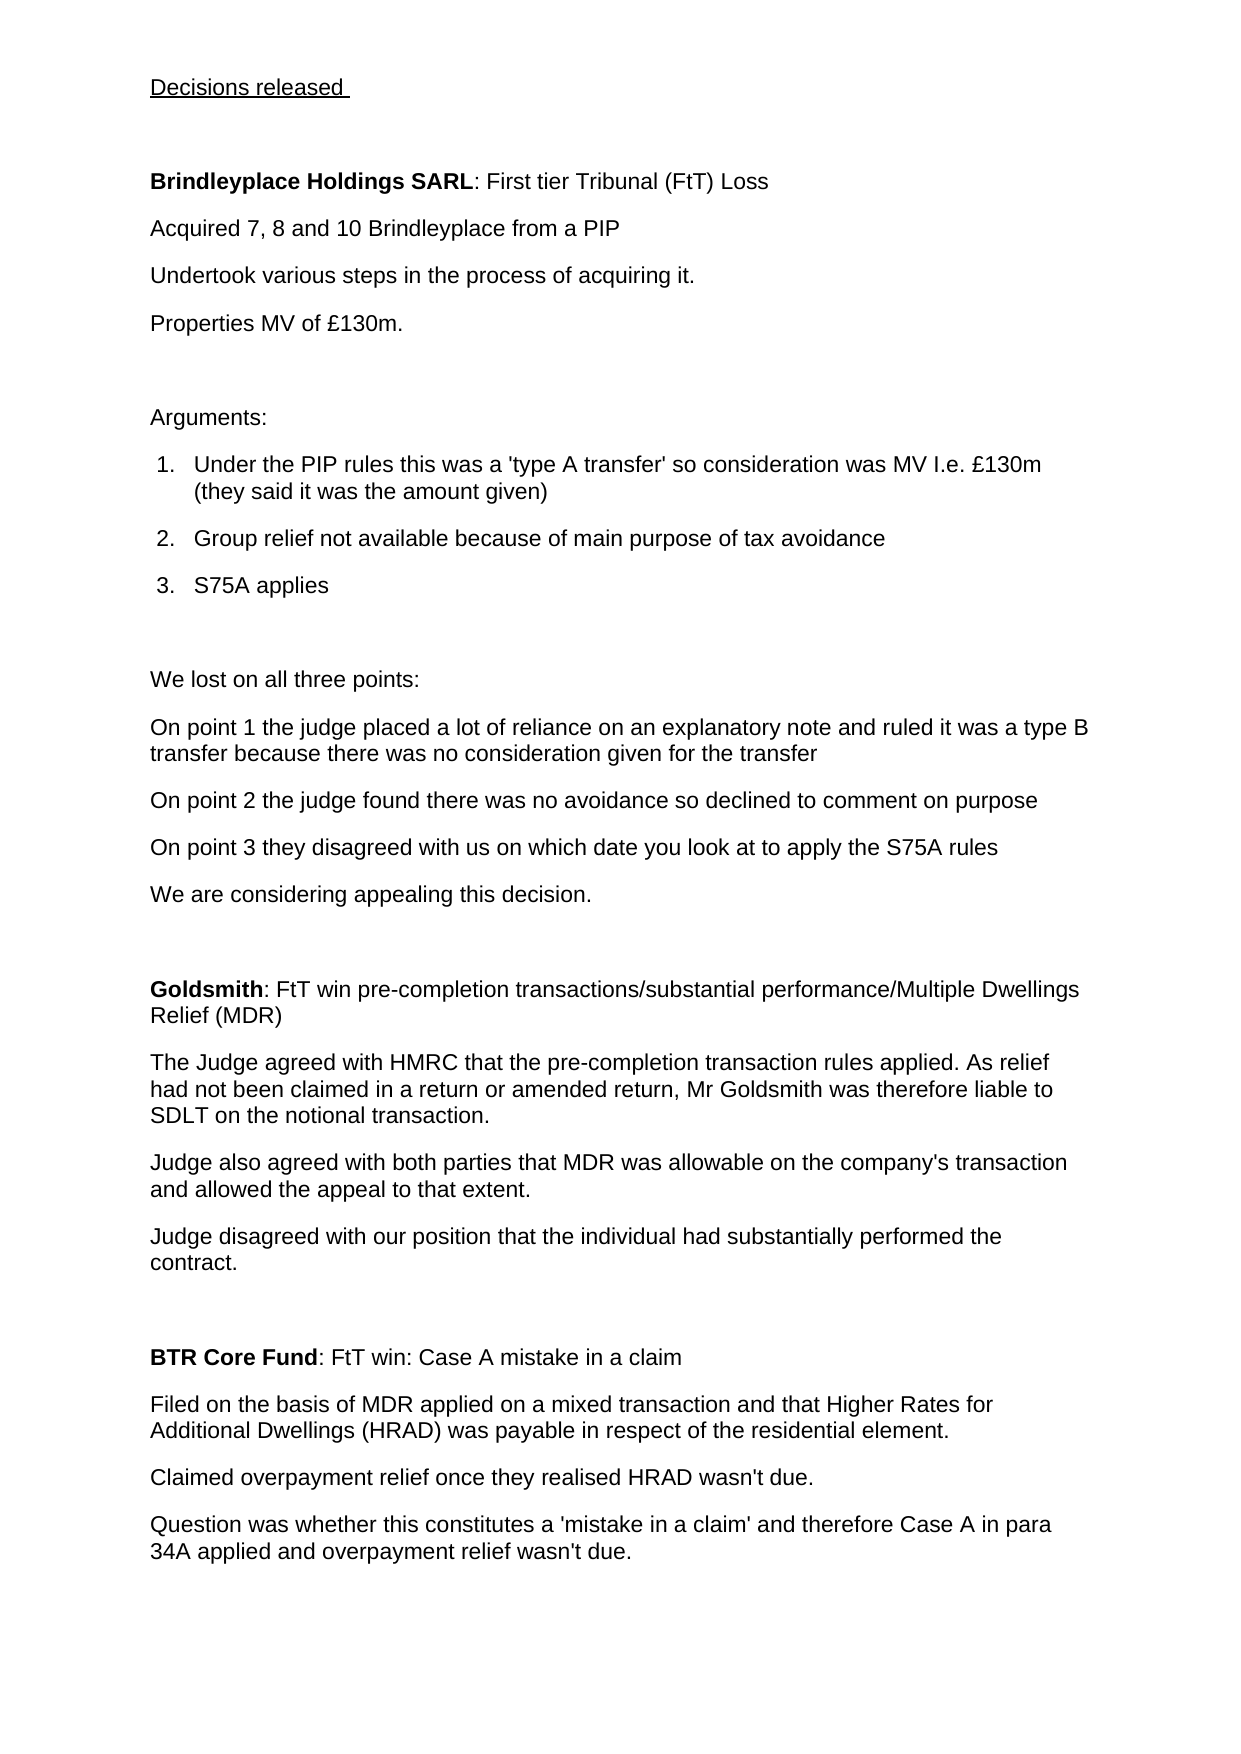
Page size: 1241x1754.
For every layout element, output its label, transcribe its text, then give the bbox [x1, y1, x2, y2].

text The Judge agreed with HMRC that the pre-completion transaction rules applied. As relief had not been claimed in a return or amended return, Mr Goldsmith was therefore liable to SDLT on the notional transaction. [150, 1049, 1090, 1128]
text Decisions released [150, 74, 1090, 100]
text Brindleyplace Holdings SARL: First tier Tribunal (FtT) Loss [150, 168, 1090, 194]
text Undertook various steps in the process of acquiring it. [150, 262, 1090, 289]
list Group relief not available because of main purpose of tax avoidance [156, 525, 1090, 551]
list S75A applies [156, 572, 1090, 598]
text We are considering appealing this decision. [150, 881, 1090, 908]
text Question was whether this constitutes a 'mistake in a claim' and therefore Case A in para 34A applied and overpayment relief wasn't due. [150, 1511, 1090, 1564]
text Acquired 7, 8 and 10 Brindleyplace from a PIP [150, 215, 1090, 242]
text We lost on all three points: [150, 666, 1090, 693]
text Arguments: [150, 404, 1090, 430]
text On point 3 they disagreed with us on which date you look at to apply the S75A rules [150, 834, 1090, 861]
text Properties MV of £130m. [150, 310, 1090, 336]
text On point 1 the judge placed a lot of reliance on an explanatory note and ruled it was a type B transfer because there was no consideration given for the transfer [150, 713, 1090, 766]
text On point 2 the judge found there was no avoidance so declined to comment on purpose [150, 787, 1090, 813]
text Claimed overpayment relief once they realised HRAD wasn't due. [150, 1464, 1090, 1491]
text Filed on the basis of MDR applied on a mixed transaction and that Higher Rates for Additional Dwellings (HRAD) was payable in respect of the residential element. [150, 1391, 1090, 1443]
text Goldsmith: FtT win pre-completion transactions/substantial performance/Multiple Dwellings Relief (MDR) [150, 976, 1090, 1028]
text Judge disagreed with our position that the individual had substantially performed the contract. [150, 1223, 1090, 1276]
list Under the PIP rules this was a 'type A transfer' so consideration was MV I.e. £130m (they said it was the amount given) [156, 451, 1090, 504]
text Judge also agreed with both parties that MDR was allowable on the company's transaction and allowed the appeal to that extent. [150, 1149, 1090, 1202]
text BTR Core Fund: FtT win: Case A mistake in a claim [150, 1343, 1090, 1370]
